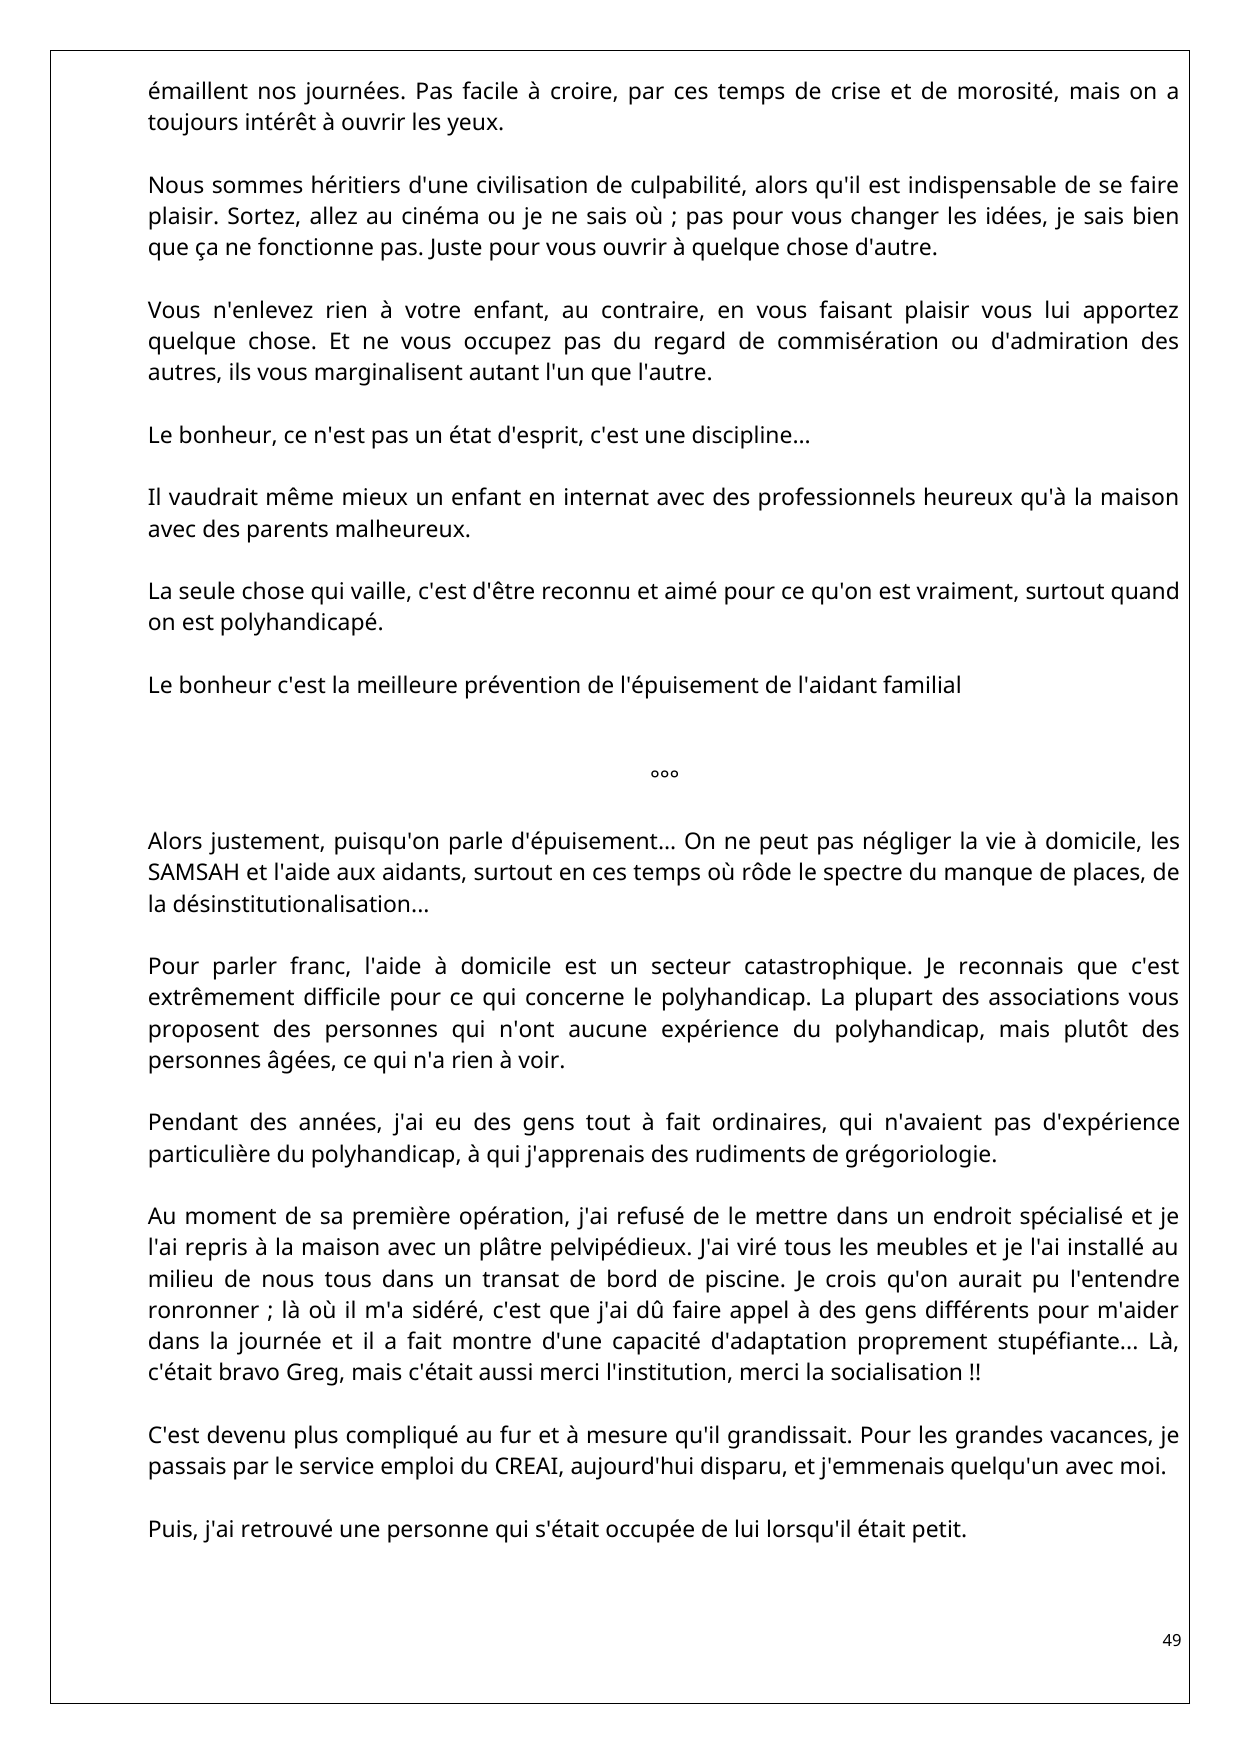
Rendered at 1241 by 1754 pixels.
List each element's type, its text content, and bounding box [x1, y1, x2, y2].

text °°° [148, 762, 1181, 794]
text Alors justement, puisqu'on parle d'épuisement… On ne peut pas négliger la vie à domicile, les SAMSAH et l'aide aux aidants, surtout en ces temps où rôde le spectre du manque de places, de la désinstitutionalisation... [148, 825, 1181, 919]
text Puis, j'ai retrouvé une personne qui s'était occupée de lui lorsqu'il était petit. [148, 1512, 1181, 1544]
text Vous n'enlevez rien à votre enfant, au contraire, en vous faisant plaisir vous lui apportez quelque chose. Et ne vous occupez pas du regard de commisération ou d'admiration des autres, ils vous marginalisent autant l'un que l'autre. [148, 294, 1181, 387]
text Le bonheur c'est la meilleure prévention de l'épuisement de l'aidant familial [148, 669, 1181, 700]
text La seule chose qui vaille, c'est d'être reconnu et aimé pour ce qu'on est vraiment, surtout quand on est polyhandicapé. [148, 575, 1181, 637]
text Pour parler franc, l'aide à domicile est un secteur catastrophique. Je reconnais que c'est extrêmement difficile pour ce qui concerne le polyhandicap. La plupart des associations vous proposent des personnes qui n'ont aucune expérience du polyhandicap, mais plutôt des personnes âgées, ce qui n'a rien à voir. [148, 950, 1181, 1075]
text Il vaudrait même mieux un enfant en internat avec des professionnels heureux qu'à la maison avec des parents malheureux. [148, 481, 1181, 544]
text C'est devenu plus compliqué au fur et à mesure qu'il grandissait. Pour les grandes vacances, je passais par le service emploi du CREAI, aujourd'hui disparu, et j'emmenais quelqu'un avec moi. [148, 1419, 1181, 1481]
text Nous sommes héritiers d'une civilisation de culpabilité, alors qu'il est indispensable de se faire plaisir. Sortez, allez au cinéma ou je ne sais où ; pas pour vous changer les idées, je sais bien que ça ne fonctionne pas. Juste pour vous ouvrir à quelque chose d'autre. [148, 169, 1181, 262]
text émaillent nos journées. Pas facile à croire, par ces temps de crise et de morosité, mais on a toujours intérêt à ouvrir les yeux. [148, 75, 1181, 137]
text Le bonheur, ce n'est pas un état d'esprit, c'est une discipline… [148, 419, 1181, 450]
text Au moment de sa première opération, j'ai refusé de le mettre dans un endroit spécialisé et je l'ai repris à la maison avec un plâtre pelvipédieux. J'ai viré tous les meubles et je l'ai installé au milieu de nous tous dans un transat de bord de piscine. Je crois qu'on aurait pu l'entendre ronronner ; là où il m'a sidéré, c'est que j'ai dû faire appel à des gens différents pour m'aider dans la journée et il a fait montre d'une capacité d'adaptation proprement stupéfiante... Là, c'était bravo Greg, mais c'était aussi merci l'institution, merci la socialisation !! [148, 1200, 1181, 1387]
text Pendant des années, j'ai eu des gens tout à fait ordinaires, qui n'avaient pas d'expérience particulière du polyhandicap, à qui j'apprenais des rudiments de grégoriologie. [148, 1106, 1181, 1169]
